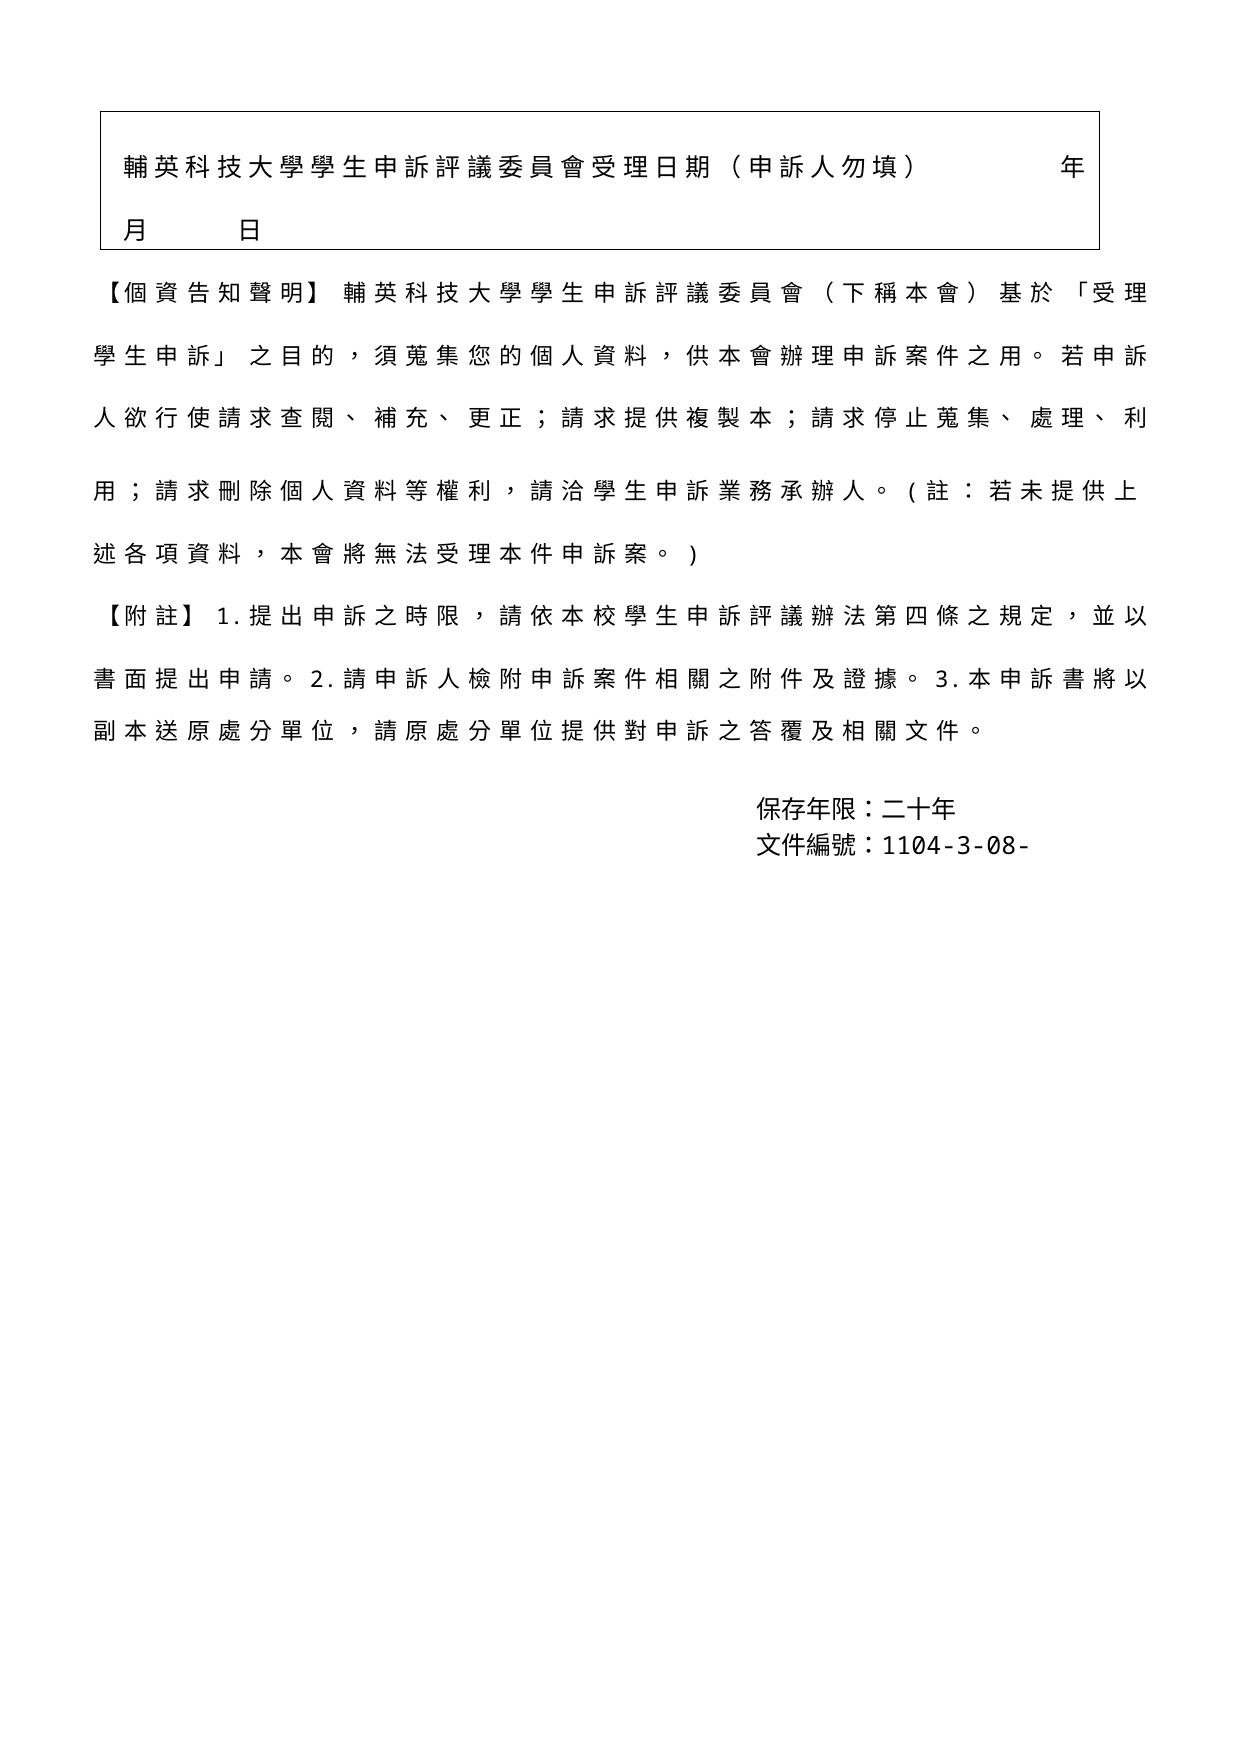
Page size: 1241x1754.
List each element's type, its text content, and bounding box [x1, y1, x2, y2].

text 文件編號：1104-3-08-1101 [756, 825, 1073, 865]
text 【附註】1.提出申訴之時限，請依本校學生申訴評議辦法第四條之規定，並以書面提出申請。2.請申訴人檢附申訴案件相關之附件及證據。3.本申訴書將以副本送原處分單位，請原處分單位提供對申訴之答覆及相關文件。 [89, 563, 1151, 750]
table_cell 輔英科技大學學生申訴評議委員會受理日期（申訴人勿填） 年 月 日 [101, 112, 1099, 249]
text 保存年限：二十年 [756, 789, 1073, 825]
text 【個資告知聲明】輔英科技大學學生申訴評議委員會（下稱本會）基於「受理學生申訴」之目的，須蒐集您的個人資料，供本會辦理申訴案件之用。若申訴人欲行使請求查閱、補充、更正；請求提供複製本；請求停止蒐集、處理、利用；請求刪除個人資料等權利，請洽學生申訴業務承辦人。(註：若未提供上述各項資料，本會將無法受理本件申訴案。) [89, 250, 1151, 563]
